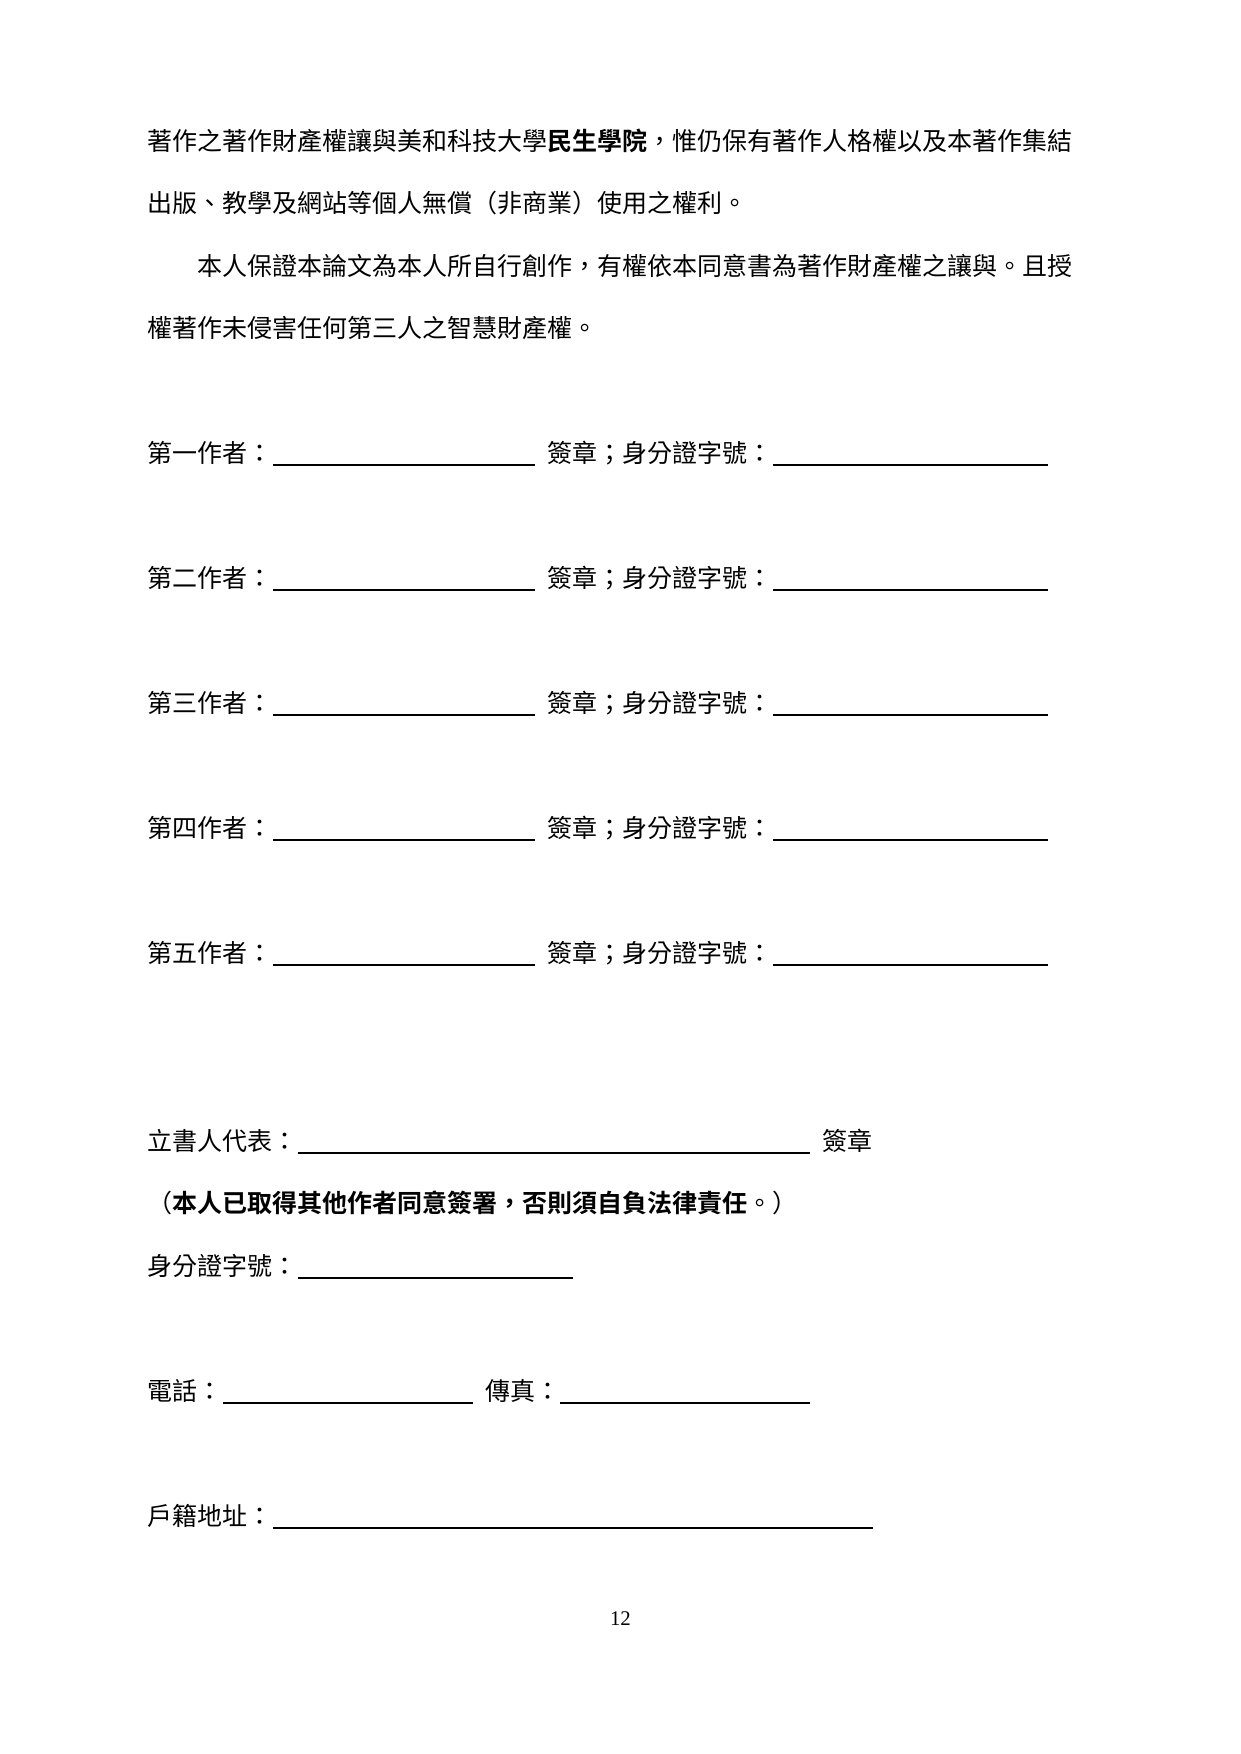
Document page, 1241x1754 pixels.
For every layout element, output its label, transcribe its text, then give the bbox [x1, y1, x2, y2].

text 本人保證本論文為本人所自行創作，有權依本同意書為著作財產權之讓與。且授權著作未侵害任何第三人之智慧財產權。 [148, 222, 1092, 347]
text 第一作者： 簽章；身分證字號： [148, 410, 1092, 472]
text 立書人代表： 簽章 [148, 1097, 1092, 1160]
text 第五作者： 簽章；身分證字號： [148, 910, 1092, 972]
text 身分證字號： [148, 1222, 1092, 1285]
text 第三作者： 簽章；身分證字號： [148, 660, 1092, 722]
text 第二作者： 簽章；身分證字號： [148, 535, 1092, 597]
text 著作之著作財產權讓與美和科技大學民生學院，惟仍保有著作人格權以及本著作集結出版、教學及網站等個人無償（非商業）使用之權利。 [148, 97, 1092, 222]
text 電話： 傳真： [148, 1347, 1092, 1410]
text 戶籍地址： [148, 1472, 1092, 1535]
text （本人已取得其他作者同意簽署，否則須自負法律責任。） [148, 1160, 1092, 1222]
text 第四作者： 簽章；身分證字號： [148, 785, 1092, 847]
